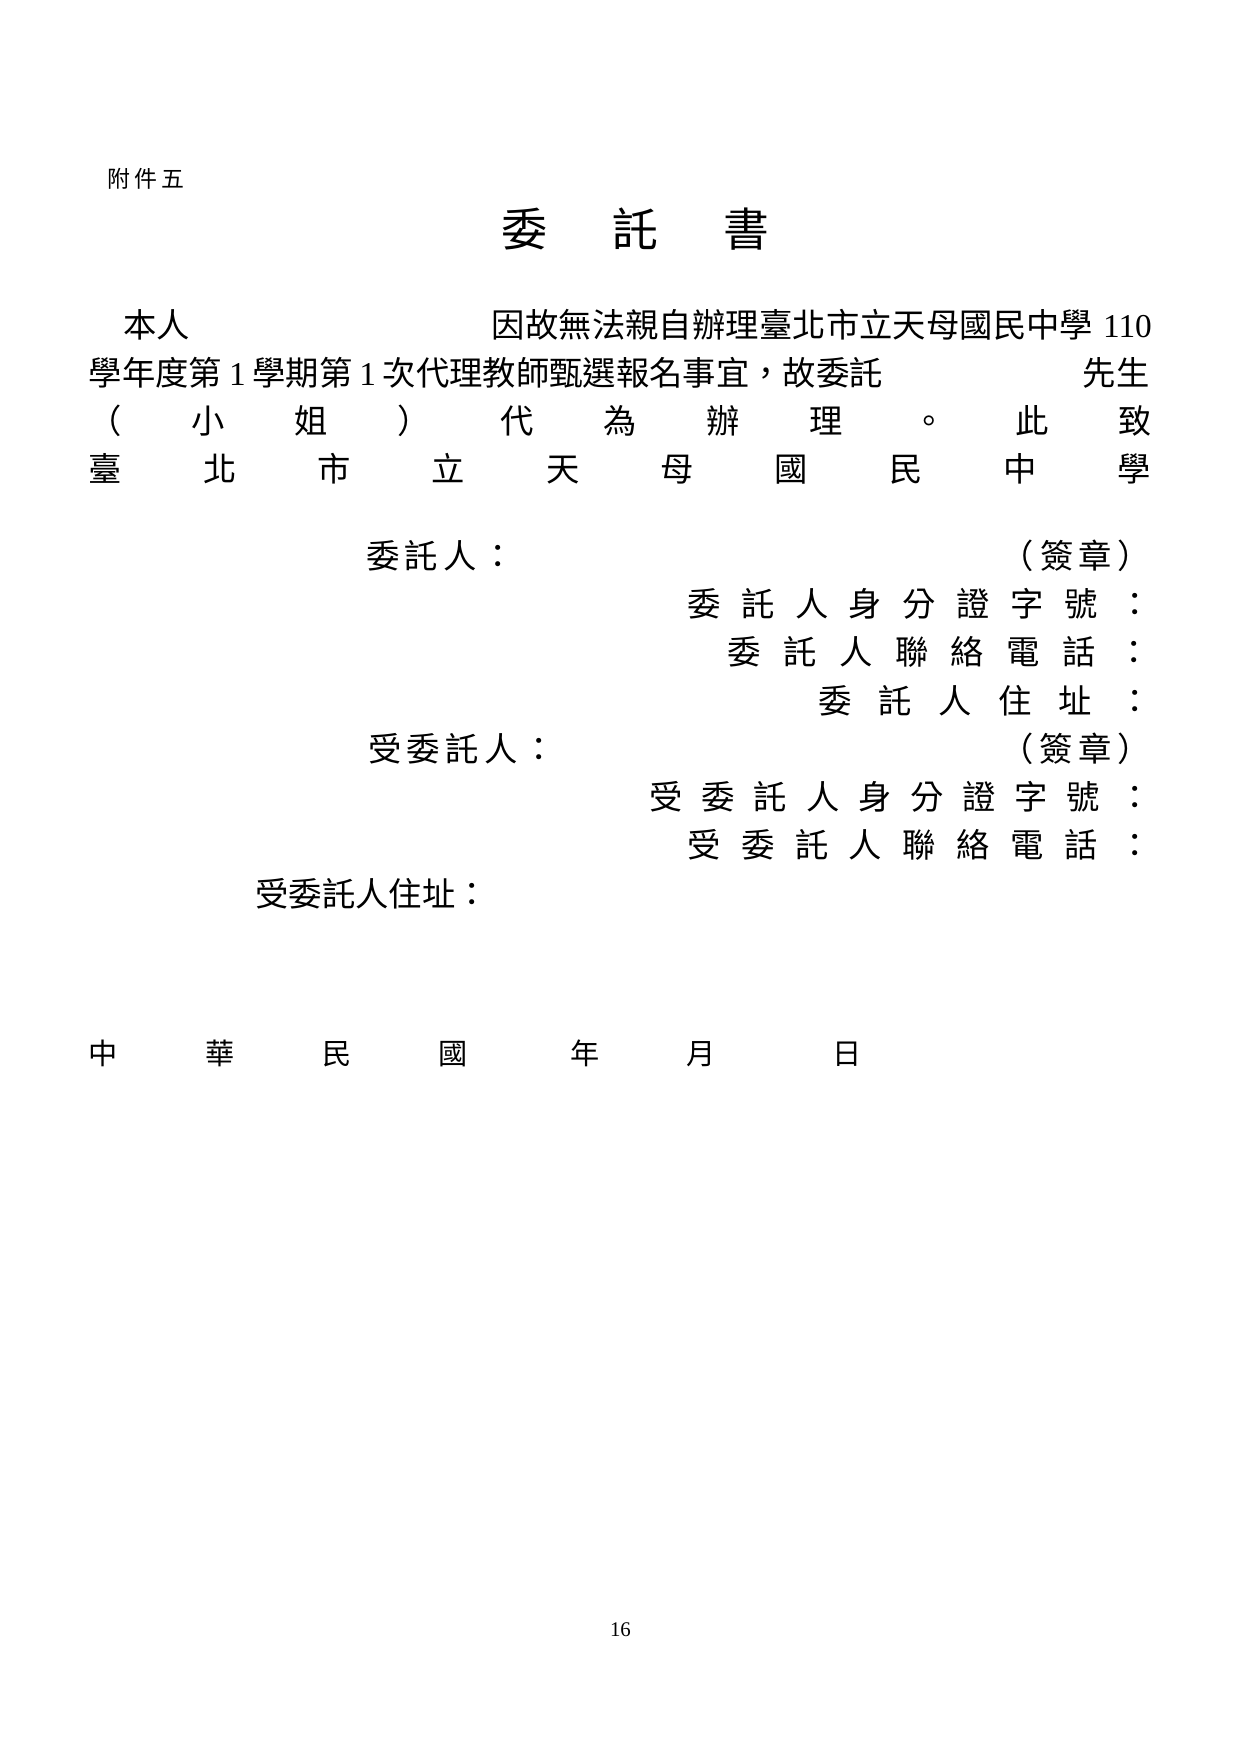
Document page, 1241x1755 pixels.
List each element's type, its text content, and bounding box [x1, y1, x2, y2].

text 附件五 [89, 161, 1152, 194]
text 委 託 書 本人 因故無法親自辦理臺北市立天母國民中學110學年度第1學期第1次代理教師甄選報名事宜，故委託 先生（小姐）代為辦理。此致 臺北市立天母國民中學 委託人： （簽章） 委託人身分證字號： 委託人聯絡電話： 委託人住址： 受委託人： （簽章） 受委託人身分證字號： 受委託人聯絡電話： 受委託人住址： [89, 194, 1152, 916]
text 中 華 民 國 年 月 日 [89, 1031, 1152, 1073]
